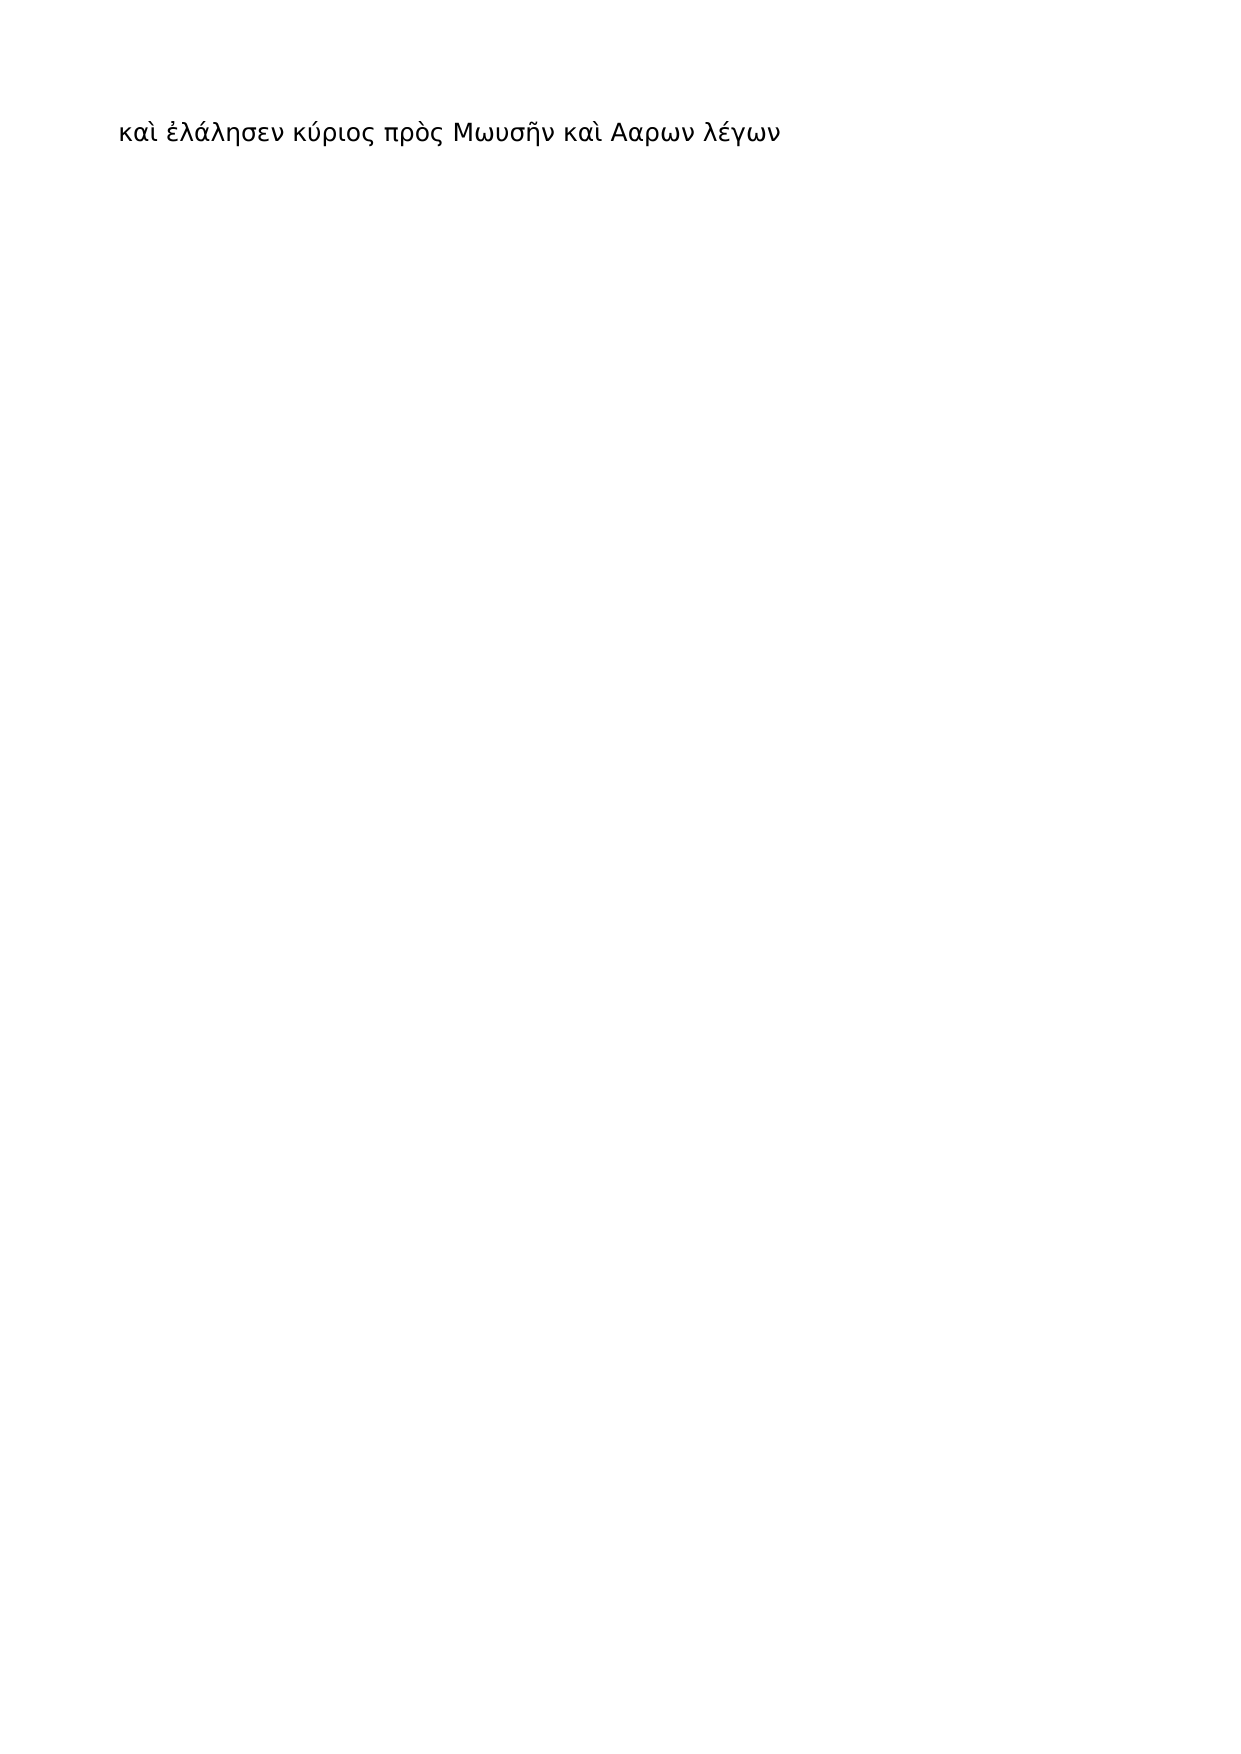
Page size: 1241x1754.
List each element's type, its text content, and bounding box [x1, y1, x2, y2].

text καὶ ἐλάλησεν κύριος πρὸς Μωυσῆν καὶ Ααρων λέγων [118, 118, 1122, 147]
